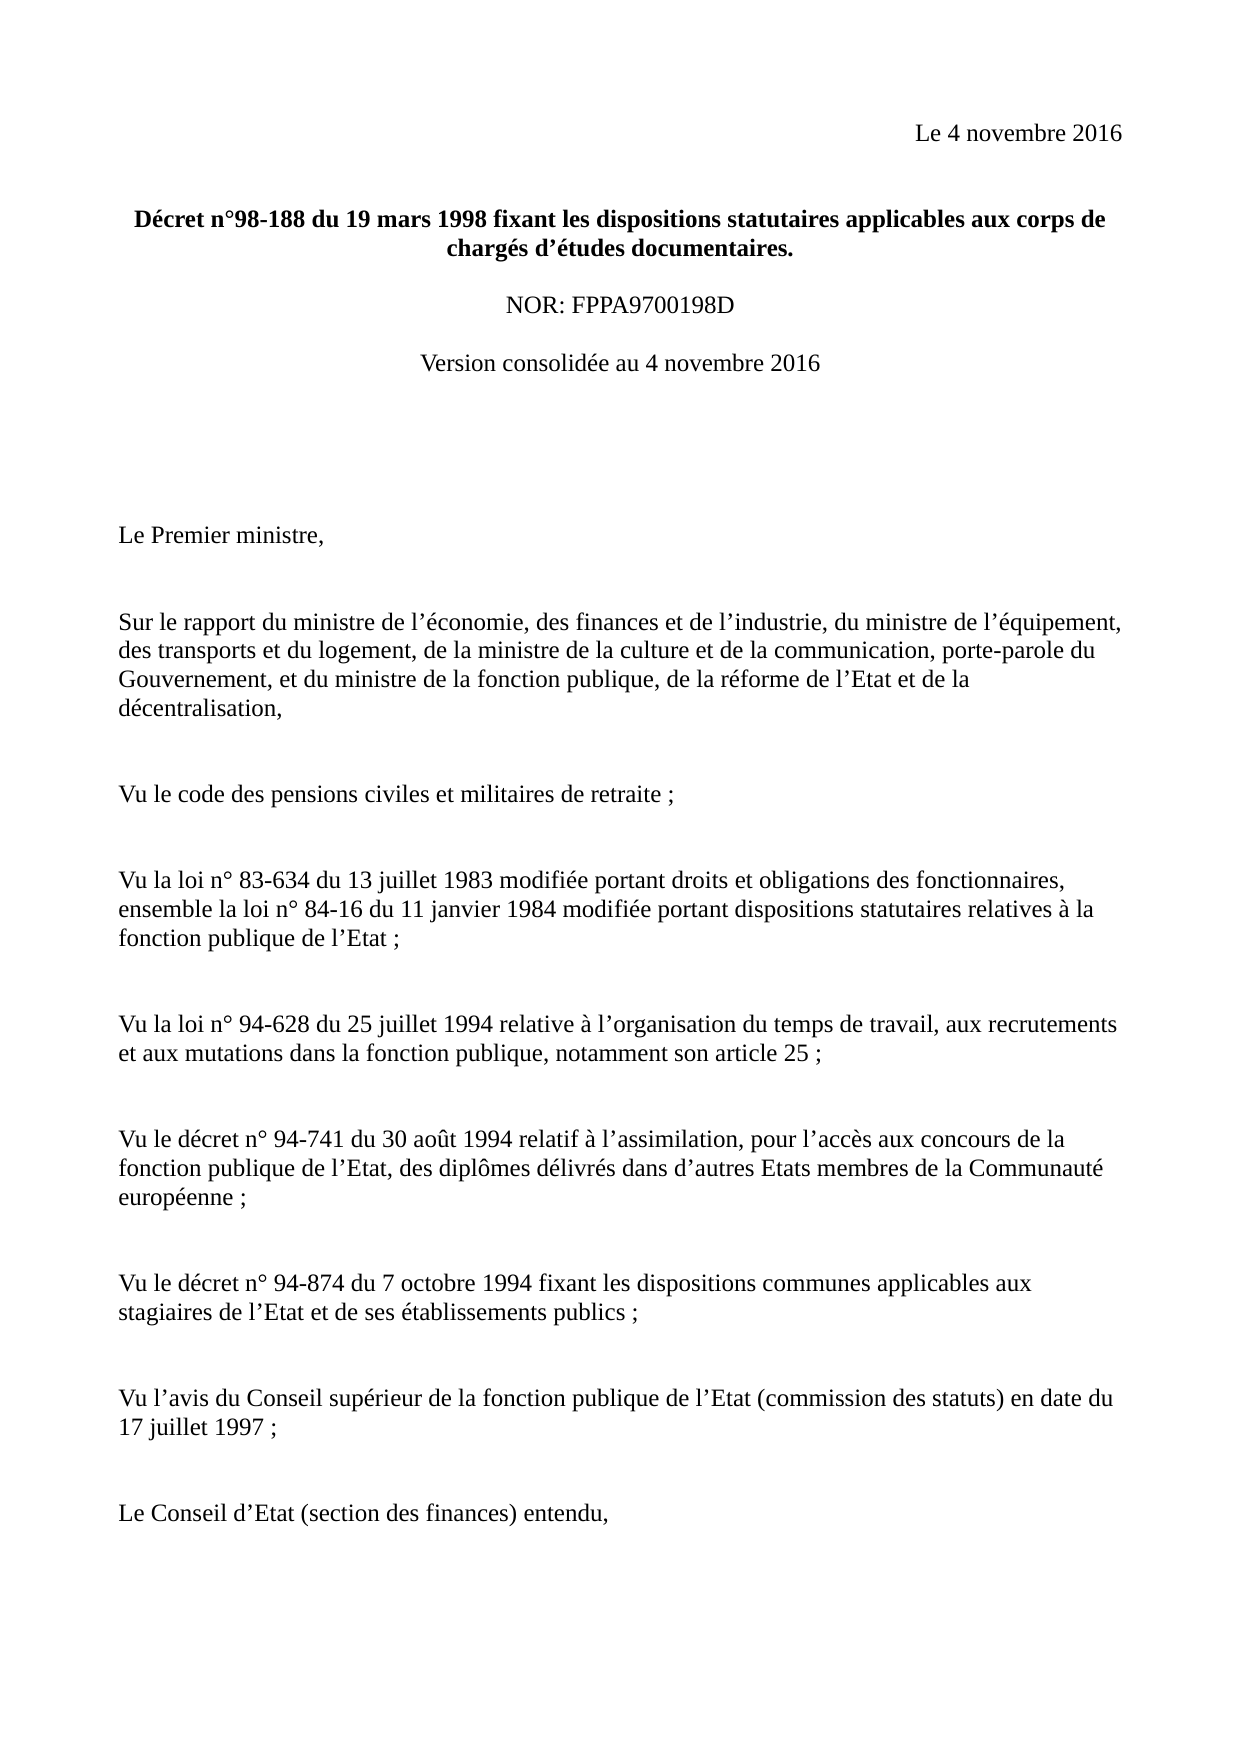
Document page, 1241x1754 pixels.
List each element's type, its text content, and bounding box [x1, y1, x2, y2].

text Le Conseil d’Etat (section des finances) entendu, [118, 1498, 1122, 1527]
text Vu le décret n° 94-874 du 7 octobre 1994 fixant les dispositions communes applicables aux stagiaires de l’Etat et de ses établissements publics ; [118, 1268, 1122, 1326]
text Vu la loi n° 83-634 du 13 juillet 1983 modifiée portant droits et obligations des fonctionnaires, ensemble la loi n° 84-16 du 11 janvier 1984 modifiée portant dispositions statutaires relatives à la fonction publique de l’Etat ; [118, 866, 1122, 952]
text Vu le code des pensions civiles et militaires de retraite ; [118, 779, 1122, 808]
text Vu le décret n° 94-741 du 30 août 1994 relatif à l’assimilation, pour l’accès aux concours de la fonction publique de l’Etat, des diplômes délivrés dans d’autres Etats membres de la Communauté européenne ; [118, 1124, 1122, 1211]
text Version consolidée au 4 novembre 2016 [118, 348, 1122, 377]
text Sur le rapport du ministre de l’économie, des finances et de l’industrie, du ministre de l’équipement, des transports et du logement, de la ministre de la culture et de la communication, porte-parole du Gouvernement, et du ministre de la fonction publique, de la réforme de l’Etat et de la décentralisation, [118, 607, 1122, 722]
text Vu l’avis du Conseil supérieur de la fonction publique de l’Etat (commission des statuts) en date du 17 juillet 1997 ; [118, 1383, 1122, 1441]
text NOR: FPPA9700198D [118, 291, 1122, 319]
text Le Premier ministre, [118, 521, 1122, 549]
text Décret n°98-188 du 19 mars 1998 fixant les dispositions statutaires applicables aux corps de chargés d’études documentaires. [118, 204, 1122, 262]
text Le 4 novembre 2016 [118, 118, 1122, 147]
text Vu la loi n° 94-628 du 25 juillet 1994 relative à l’organisation du temps de travail, aux recrutements et aux mutations dans la fonction publique, notamment son article 25 ; [118, 1009, 1122, 1067]
